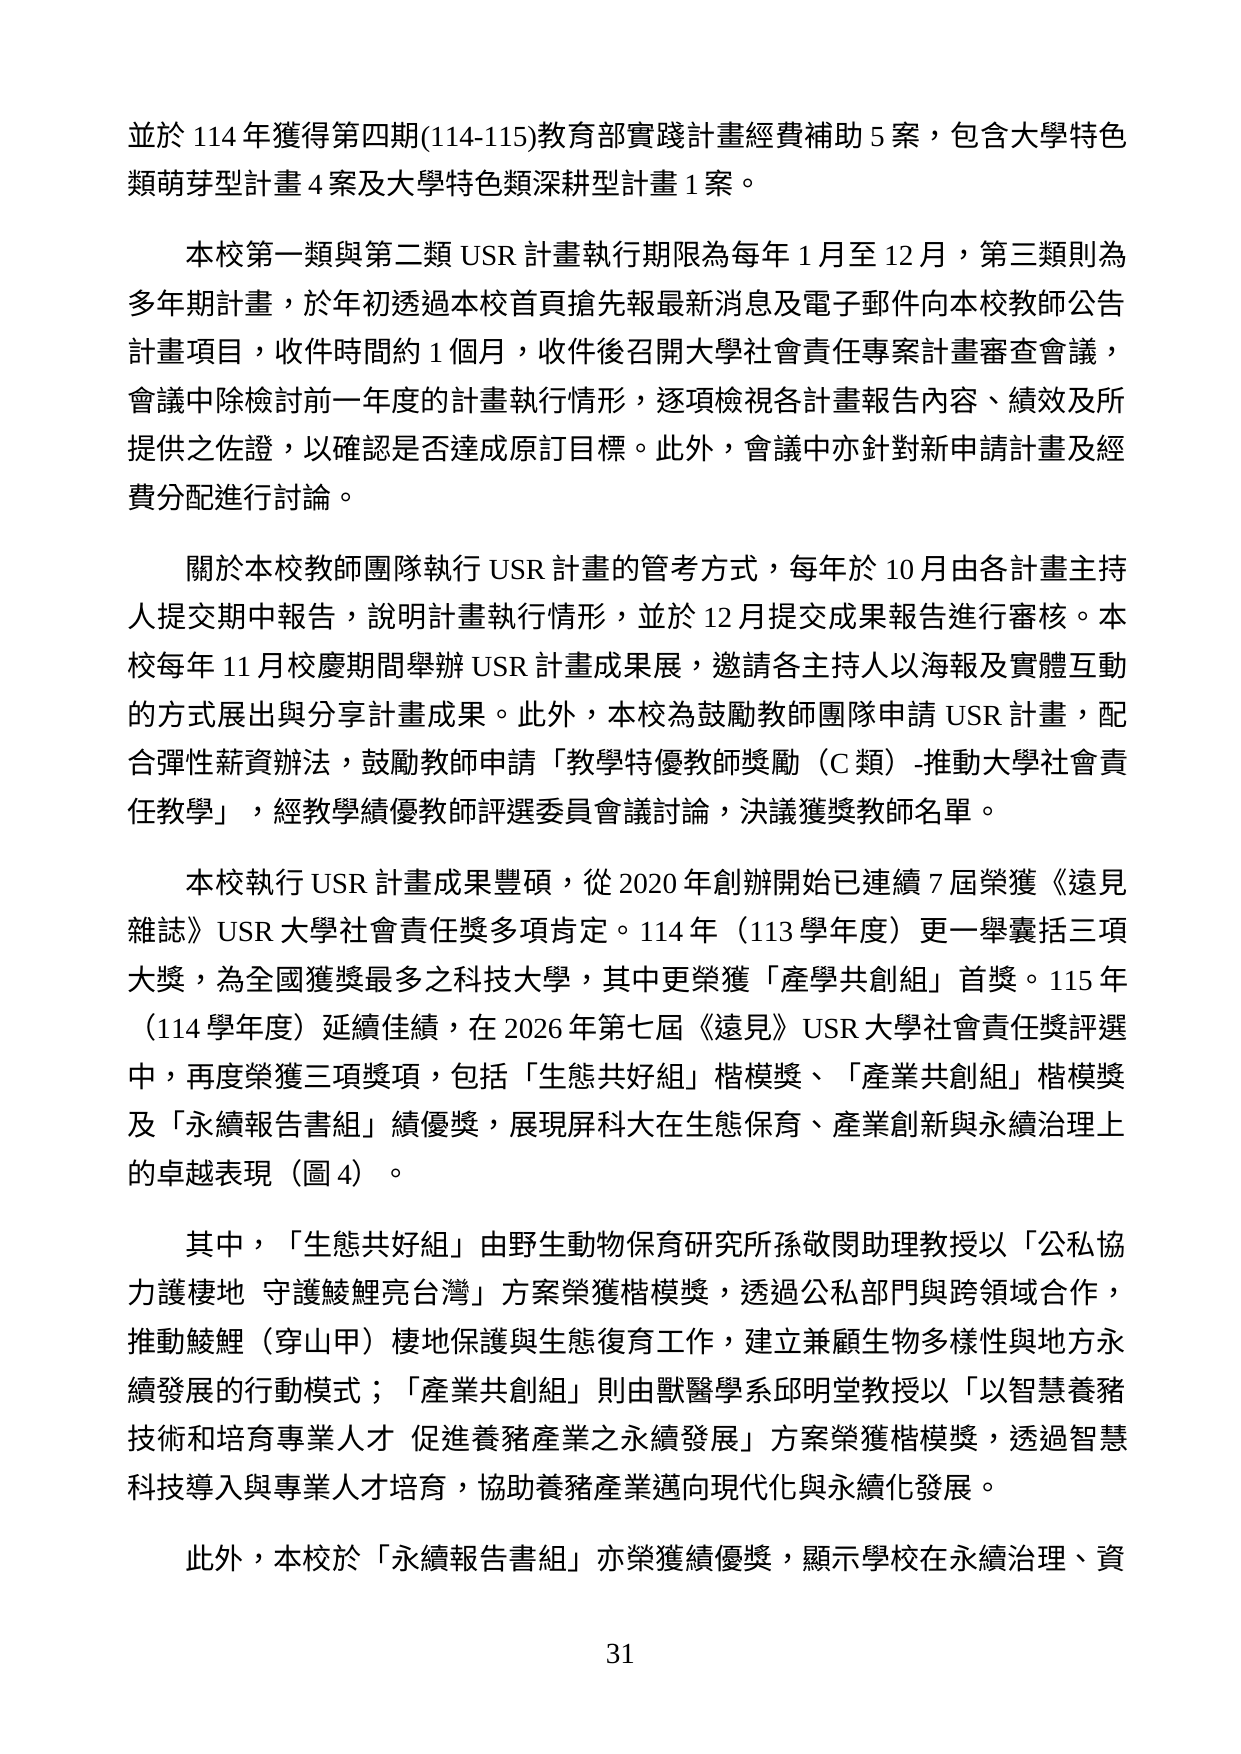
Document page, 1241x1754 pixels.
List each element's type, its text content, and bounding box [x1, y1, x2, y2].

text 本校USR計畫補助經費依教育部高教深耕計畫善盡大學社會責任策略推動，除鼓勵教師組團隊申請教育部大學社會責任實踐計畫外，校內計畫執行方式分為三種規模。第一類為前導型專案計畫，並又細分為以下三類：A類型由本校教師帶領學生以所學專業技術，進行在地實踐；申請B類型團隊須為本校教師跨領域、跨系所組成團隊，共同帶領學生投入在地實踐；申請C類型團隊則須搭配或新開1門與實踐相關之課程，透過課程帶領學生走入場域實作訓練，並從實踐中主動學習；第二類為微型種子計畫，並又細分為成果延續類，教師帶領學生長期深耕地方，並開設兩門實踐課程與場域實作訓練，從實踐學習中與地方相互成長，其次，則是跨校合作類，由本校教師連結跨校資源，並搭配一門實踐課程，透過校際合作帶領學生協助在地解決問題，並從中提升能力；第三類為USR實踐基地，須針對場域需求，籌組教師團隊，搭配至少六學分的微學程或課程模組，帶領學生系統性的學習，深化教師團隊在地實踐的能量，並分為在地實踐的種子型計畫，以及將成果拓展至國際的國際型計畫。自107年起至114年第一類計畫與第二類累計執行170案，115年度則已徵得31案，第三類USR實踐基地則自112年起已累積13案次執行，115年預計培育5案，並於114年獲得第四期(114-115)教育部實踐計畫經費補助5案，包含大學特色類萌芽型計畫4案及大學特色類深耕型計畫1案。 [127, 112, 1128, 203]
text 其中，「生態共好組」由野生動物保育研究所孫敬閔助理教授以「公私協力護棲地 守護鯪鯉亮台灣」方案榮獲楷模獎，透過公私部門與跨領域合作，推動鯪鯉（穿山甲）棲地保護與生態復育工作，建立兼顧生物多樣性與地方永續發展的行動模式；「產業共創組」則由獸醫學系邱明堂教授以「以智慧養豬技術和培育專業人才 促進養豬產業之永續發展」方案榮獲楷模獎，透過智慧科技導入與專業人才培育，協助養豬產業邁向現代化與永續化發展。 [127, 1222, 1128, 1507]
text 本校執行USR計畫成果豐碩，從2020年創辦開始已連續7屆榮獲《遠見雜誌》USR大學社會責任獎多項肯定。114年（113學年度）更一舉囊括三項大獎，為全國獲獎最多之科技大學，其中更榮獲「產學共創組」首獎。115年（114學年度）延續佳績，在2026年第七屆《遠見》USR大學社會責任獎評選中，再度榮獲三項獎項，包括「生態共好組」楷模獎、「產業共創組」楷模獎及「永續報告書組」績優獎，展現屏科大在生態保育、產業創新與永續治理上的卓越表現（圖4）。 [127, 859, 1128, 1193]
text 關於本校教師團隊執行USR計畫的管考方式，每年於10月由各計畫主持人提交期中報告，說明計畫執行情形，並於12月提交成果報告進行審核。本校每年11月校慶期間舉辦USR計畫成果展，邀請各主持人以海報及實體互動的方式展出與分享計畫成果。此外，本校為鼓勵教師團隊申請USR計畫，配合彈性薪資辦法，鼓勵教師申請「教學特優教師獎勵（C類）-推動大學社會責任教學」，經教學績優教師評選委員會議討論，決議獲獎教師名單。 [127, 546, 1128, 831]
text 本校第一類與第二類USR計畫執行期限為每年1月至12月，第三類則為多年期計畫，於年初透過本校首頁搶先報最新消息及電子郵件向本校教師公告計畫項目，收件時間約1個月，收件後召開大學社會責任專案計畫審查會議，會議中除檢討前一年度的計畫執行情形，逐項檢視各計畫報告內容、績效及所提供之佐證，以確認是否達成原訂目標。此外，會議中亦針對新申請計畫及經費分配進行討論。 [127, 232, 1128, 517]
text 此外，本校於「永續報告書組」亦榮獲績優獎，顯示學校在永續治理、資 [127, 1535, 1128, 1578]
